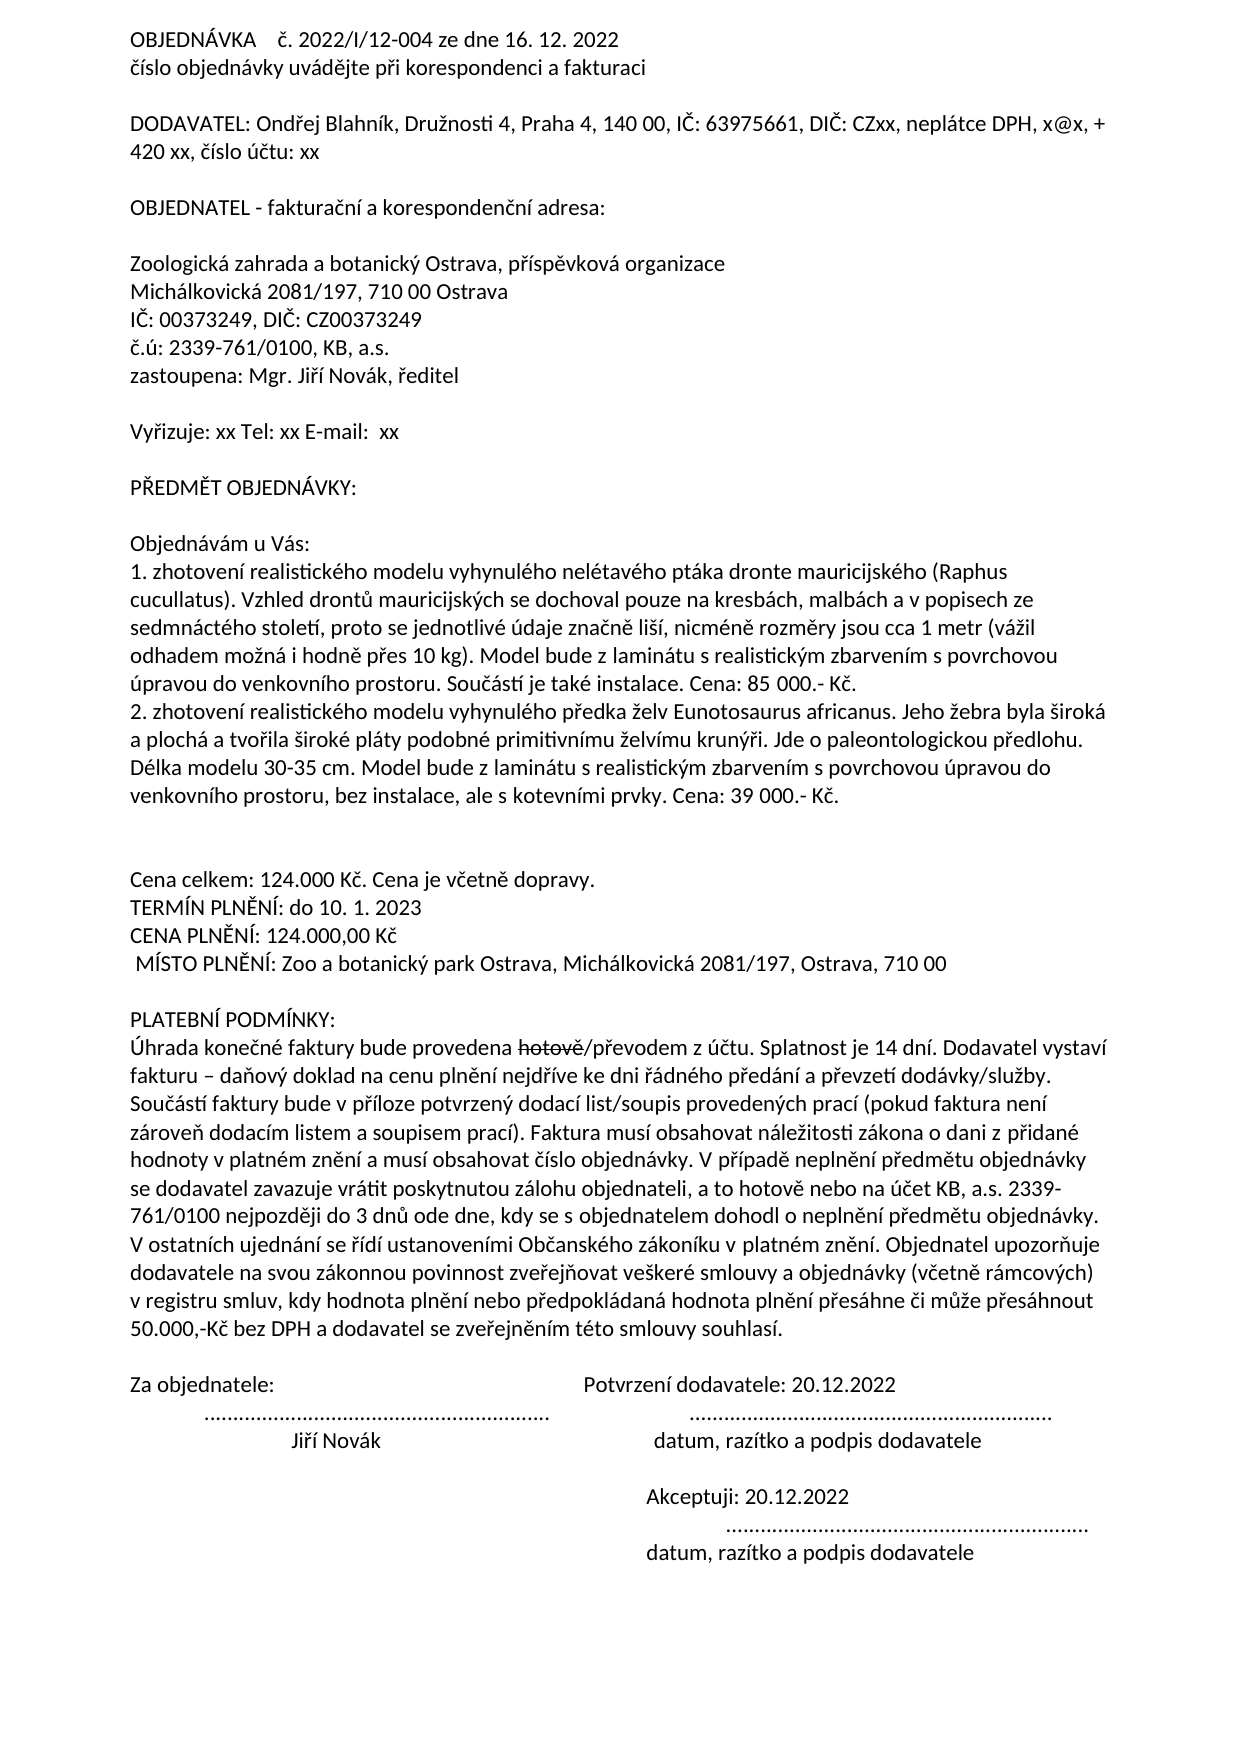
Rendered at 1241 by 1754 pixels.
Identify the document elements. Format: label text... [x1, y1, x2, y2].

text Jiří Novák datum, razítko a podpis dodavatele [130, 1426, 1110, 1454]
text Za objednatele: Potvrzení dodavatele: 20.12.2022 [130, 1370, 1110, 1398]
text ............................................................ ............................................................... [130, 1398, 1110, 1426]
text OBJEDNATEL - fakturační a korespondenční adresa: [130, 193, 1110, 221]
text č.ú: 2339-761/0100, KB, a.s. [130, 333, 1110, 361]
text Michálkovická 2081/197, 710 00 Ostrava [130, 277, 1110, 305]
text DODAVATEL: Ondřej Blahník, Družnosti 4, Praha 4, 140 00, IČ: 63975661, DIČ: CZxx, neplátce DPH, x@x, + 420 xx, číslo účtu: xx [130, 109, 1110, 165]
text 1. zhotovení realistického modelu vyhynulého nelétavého ptáka dronte mauricijského (Raphus cucullatus). Vzhled drontů mauricijských se dochoval pouze na kresbách, malbách a v popisech ze sedmnáctého století, proto se jednotlivé údaje značně liší, nicméně rozměry jsou cca 1 metr (vážil odhadem možná i hodně přes 10 kg). Model bude z laminátu s realistickým zbarvením s povrchovou úpravou do venkovního prostoru. Součástí je také instalace. Cena: 85 000.- Kč. [130, 557, 1110, 697]
text PLATEBNÍ PODMÍNKY: [130, 1006, 1110, 1033]
text PŘEDMĚT OBJEDNÁVKY: [130, 473, 1110, 501]
text Zoologická zahrada a botanický Ostrava, příspěvková organizace [130, 249, 1110, 277]
text ............................................................... [130, 1510, 1110, 1538]
text 2. zhotovení realistického modelu vyhynulého předka želv Eunotosaurus africanus. Jeho žebra byla široká a plochá a tvořila široké pláty podobné primitivnímu želvímu krunýři. Jde o paleontologickou předlohu. Délka modelu 30-35 cm. Model bude z laminátu s realistickým zbarvením s povrchovou úpravou do venkovního prostoru, bez instalace, ale s kotevními prvky. Cena: 39 000.- Kč. [130, 697, 1110, 809]
text OBJEDNÁVKA č. 2022/I/12-004 ze dne 16. 12. 2022 [130, 25, 1110, 53]
text Akceptuji: 20.12.2022 [130, 1482, 1110, 1510]
text Úhrada konečné faktury bude provedena hotově/převodem z účtu. Splatnost je 14 dní. Dodavatel vystaví fakturu – daňový doklad na cenu plnění nejdříve ke dni řádného předání a převzetí dodávky/služby. Součástí faktury bude v příloze potvrzený dodací list/soupis provedených prací (pokud faktura není zároveň dodacím listem a soupisem prací). Faktura musí obsahovat náležitosti zákona o dani z přidané hodnoty v platném znění a musí obsahovat číslo objednávky. V případě neplnění předmětu objednávky se dodavatel zavazuje vrátit poskytnutou zálohu objednateli, a to hotově nebo na účet KB, a.s. 2339-761/0100 nejpozději do 3 dnů ode dne, kdy se s objednatelem dohodl o neplnění předmětu objednávky. V ostatních ujednání se řídí ustanoveními Občanského zákoníku v platném znění. Objednatel upozorňuje dodavatele na svou zákonnou povinnost zveřejňovat veškeré smlouvy a objednávky (včetně rámcových) v registru smluv, kdy hodnota plnění nebo předpokládaná hodnota plnění přesáhne či může přesáhnout 50.000,-Kč bez DPH a dodavatel se zveřejněním této smlouvy souhlasí. [130, 1033, 1110, 1370]
text datum, razítko a podpis dodavatele [130, 1538, 1110, 1566]
text IČ: 00373249, DIČ: CZ00373249 [130, 305, 1110, 333]
text číslo objednávky uvádějte při korespondenci a fakturaci [130, 53, 1110, 81]
text Objednávám u Vás: [130, 501, 1110, 557]
text zastoupena: Mgr. Jiří Novák, ředitel [130, 361, 1110, 417]
text Vyřizuje: xx Tel: xx E-mail: xx [130, 417, 1110, 473]
text Cena celkem: 124.000 Kč. Cena je včetně dopravy. TERMÍN PLNĚNÍ: do 10. 1. 2023 CENA PLNĚNÍ: 124.000,00 Kč MÍSTO PLNĚNÍ: Zoo a botanický park Ostrava, Michálkovická 2081/197, Ostrava, 710 00 [130, 865, 1110, 1006]
